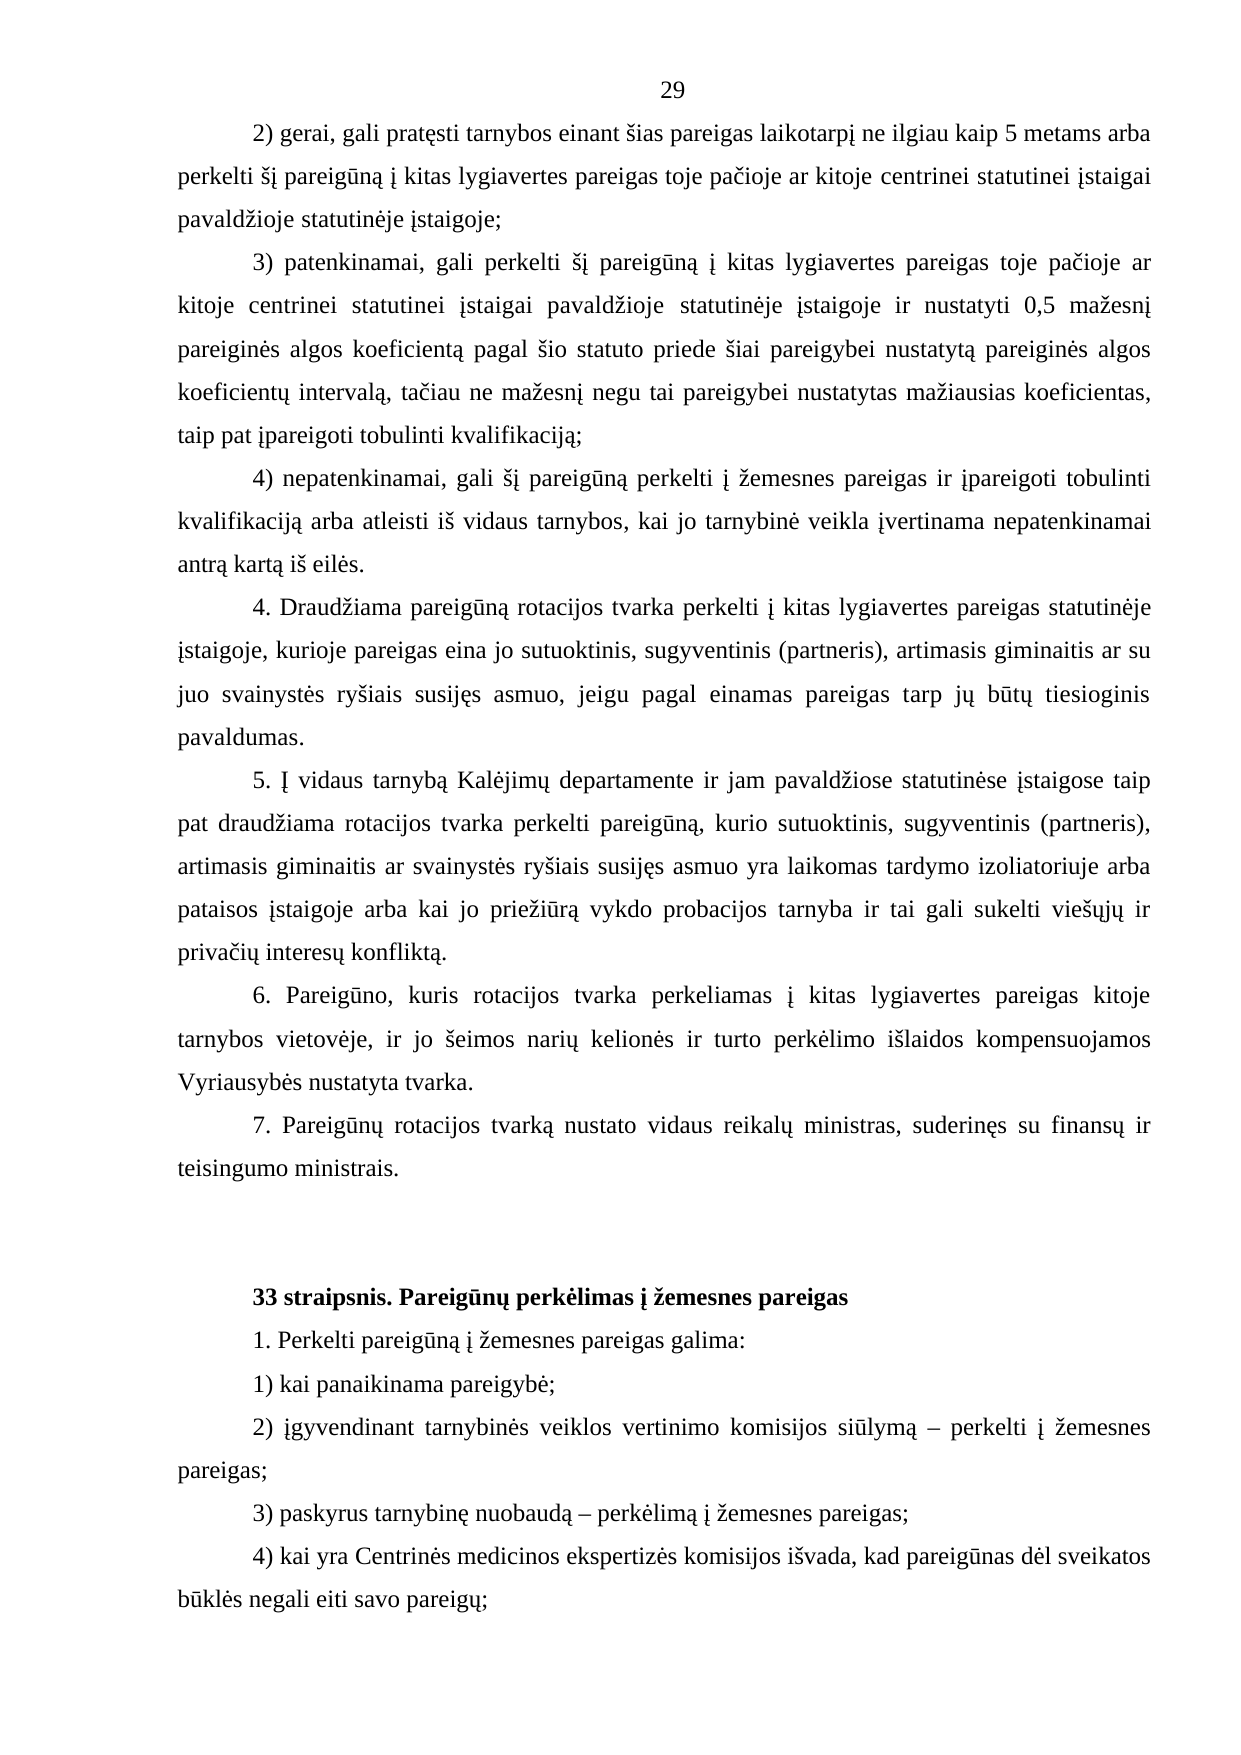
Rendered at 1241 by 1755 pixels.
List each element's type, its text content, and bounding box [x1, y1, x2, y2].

text 7. Pareigūnų rotacijos tvarką nustato vidaus reikalų ministras, suderinęs su finansų ir teisingumo ministrais. [177, 1110, 1152, 1182]
text 2) įgyvendinant tarnybinės veiklos vertinimo komisijos siūlymą – perkelti į žemesnes pareigas; [177, 1412, 1152, 1484]
text 6. Pareigūno, kuris rotacijos tvarka perkeliamas į kitas lygiavertes pareigas kitoje tarnybos vietovėje, ir jo šeimos narių kelionės ir turto perkėlimo išlaidos kompensuojamos Vyriausybės nustatyta tvarka. [177, 981, 1152, 1096]
text 5. Į vidaus tarnybą Kalėjimų departamente ir jam pavaldžiose statutinėse įstaigose taip pat draudžiama rotacijos tvarka perkelti pareigūną, kurio sutuoktinis, sugyventinis (partneris), artimasis giminaitis ar svainystės ryšiais susijęs asmuo yra laikomas tardymo izoliatoriuje arba pataisos įstaigoje arba kai jo priežiūrą vykdo probacijos tarnyba ir tai gali sukelti viešųjų ir privačių interesų konfliktą. [177, 765, 1152, 966]
text 3) patenkinamai, gali perkelti šį pareigūną į kitas lygiavertes pareigas toje pačioje ar kitoje centrinei statutinei įstaigai pavaldžioje statutinėje įstaigoje ir nustatyti 0,5 mažesnį pareiginės algos koeficientą pagal šio statuto priede šiai pareigybei nustatytą pareiginės algos koeficientų intervalą, tačiau ne mažesnį negu tai pareigybei nustatytas mažiausias koeficientas, taip pat įpareigoti tobulinti kvalifikaciją; [177, 247, 1152, 449]
text 3) paskyrus tarnybinę nuobaudą – perkėlimą į žemesnes pareigas; [177, 1498, 1152, 1527]
text 1) kai panaikinama pareigybė; [177, 1369, 1152, 1397]
text 1. Perkelti pareigūną į žemesnes pareigas galima: [177, 1326, 1152, 1354]
text 33 straipsnis. Pareigūnų perkėlimas į žemesnes pareigas [177, 1282, 1152, 1311]
text 4) kai yra Centrinės medicinos ekspertizės komisijos išvada, kad pareigūnas dėl sveikatos būklės negali eiti savo pareigų; [177, 1541, 1152, 1613]
text 4) nepatenkinamai, gali šį pareigūną perkelti į žemesnes pareigas ir įpareigoti tobulinti kvalifikaciją arba atleisti iš vidaus tarnybos, kai jo tarnybinė veikla įvertinama nepatenkinamai antrą kartą iš eilės. [177, 463, 1152, 578]
text 2) gerai, gali pratęsti tarnybos einant šias pareigas laikotarpį ne ilgiau kaip 5 metams arba perkelti šį pareigūną į kitas lygiavertes pareigas toje pačioje ar kitoje centrinei statutinei įstaigai pavaldžioje statutinėje įstaigoje; [177, 118, 1152, 233]
text 4. Draudžiama pareigūną rotacijos tvarka perkelti į kitas lygiavertes pareigas statutinėje įstaigoje, kurioje pareigas eina jo sutuoktinis, sugyventinis (partneris), artimasis giminaitis ar su juo svainystės ryšiais susijęs asmuo, jeigu pagal einamas pareigas tarp jų būtų tiesioginis pavaldumas. [177, 592, 1152, 751]
